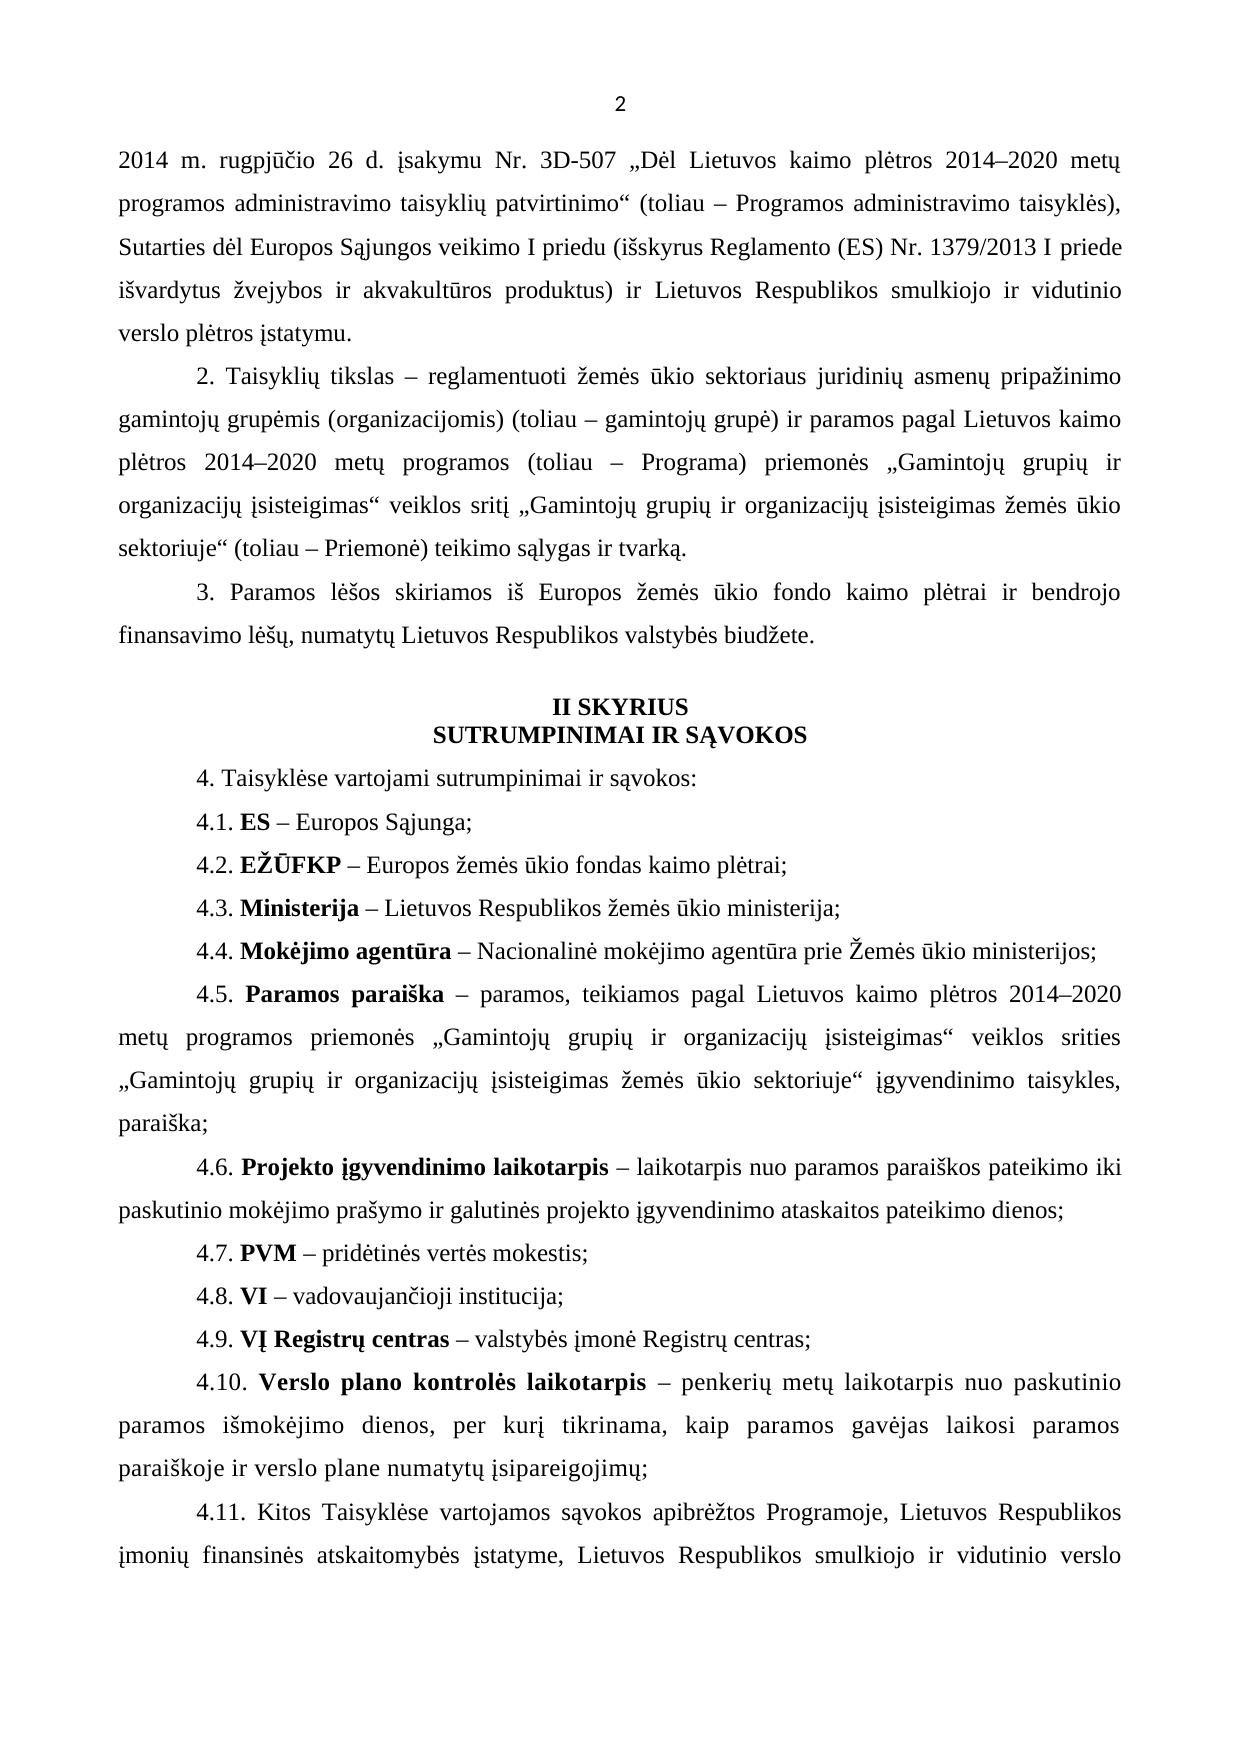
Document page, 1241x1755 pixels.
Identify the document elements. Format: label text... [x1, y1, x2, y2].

text 4.7. PVM – pridėtinės vertės mokestis; [118, 1238, 1122, 1267]
text 4.8. VI – vadovaujančioji institucija; [118, 1281, 1122, 1310]
text 3. Paramos lėšos skiriamos iš Europos žemės ūkio fondo kaimo plėtrai ir bendrojo finansavimo lėšų, numatytų Lietuvos Respublikos valstybės biudžete. [118, 577, 1122, 648]
text 4.4. Mokėjimo agentūra – Nacionalinė mokėjimo agentūra prie Žemės ūkio ministerijos; [118, 936, 1122, 965]
text 4.11. Kitos Taisyklėse vartojamos sąvokos apibrėžtos Programoje, Lietuvos Respublikos įmonių finansinės atskaitomybės įstatyme, Lietuvos Respublikos smulkiojo ir vidutinio verslo [118, 1497, 1122, 1568]
text 4.1. ES – Europos Sąjunga; [118, 807, 1122, 835]
text 4.6. Projekto įgyvendinimo laikotarpis – laikotarpis nuo paramos paraiškos pateikimo iki paskutinio mokėjimo prašymo ir galutinės projekto įgyvendinimo ataskaitos pateikimo dienos; [118, 1152, 1122, 1223]
text 4.9. VĮ Registrų centras – valstybės įmonė Registrų centras; [118, 1324, 1122, 1353]
text 4. Taisyklėse vartojami sutrumpinimai ir sąvokos: [118, 763, 1122, 792]
text 4.10. Verslo plano kontrolės laikotarpis – penkerių metų laikotarpis nuo paskutinio paramos išmokėjimo dienos, per kurį tikrinama, kaip paramos gavėjas laikosi paramos paraiškoje ir verslo plane numatytų įsipareigojimų; [118, 1367, 1122, 1482]
text 2014 m. rugpjūčio 26 d. įsakymu Nr. 3D-507 „Dėl Lietuvos kaimo plėtros 2014–2020 metų programos administravimo taisyklių patvirtinimo“ (toliau – Programos administravimo taisyklės), Sutarties dėl Europos Sąjungos veikimo I priedu (išskyrus Reglamento (ES) Nr. 1379/2013 I priede išvardytus žvejybos ir akvakultūros produktus) ir Lietuvos Respublikos smulkiojo ir vidutinio verslo plėtros įstatymu. [118, 145, 1122, 347]
text 4.3. Ministerija – Lietuvos Respublikos žemės ūkio ministerija; [118, 893, 1122, 922]
text 4.5. Paramos paraiška – paramos, teikiamos pagal Lietuvos kaimo plėtros 2014–2020 metų programos priemonės „Gamintojų grupių ir organizacijų įsisteigimas“ veiklos srities „Gamintojų grupių ir organizacijų įsisteigimas žemės ūkio sektoriuje“ įgyvendinimo taisykles, paraiška; [118, 979, 1122, 1137]
text 4.2. EŽŪFKP – Europos žemės ūkio fondas kaimo plėtrai; [118, 850, 1122, 878]
text SUTRUMPINIMAI IR SĄVOKOS [118, 720, 1122, 749]
text II SKYRIUS [118, 692, 1122, 720]
text 2. Taisyklių tikslas – reglamentuoti žemės ūkio sektoriaus juridinių asmenų pripažinimo gamintojų grupėmis (organizacijomis) (toliau – gamintojų grupė) ir paramos pagal Lietuvos kaimo plėtros 2014–2020 metų programos (toliau – Programa) priemonės „Gamintojų grupių ir organizacijų įsisteigimas“ veiklos sritį „Gamintojų grupių ir organizacijų įsisteigimas žemės ūkio sektoriuje“ (toliau – Priemonė) teikimo sąlygas ir tvarką. [118, 361, 1122, 562]
